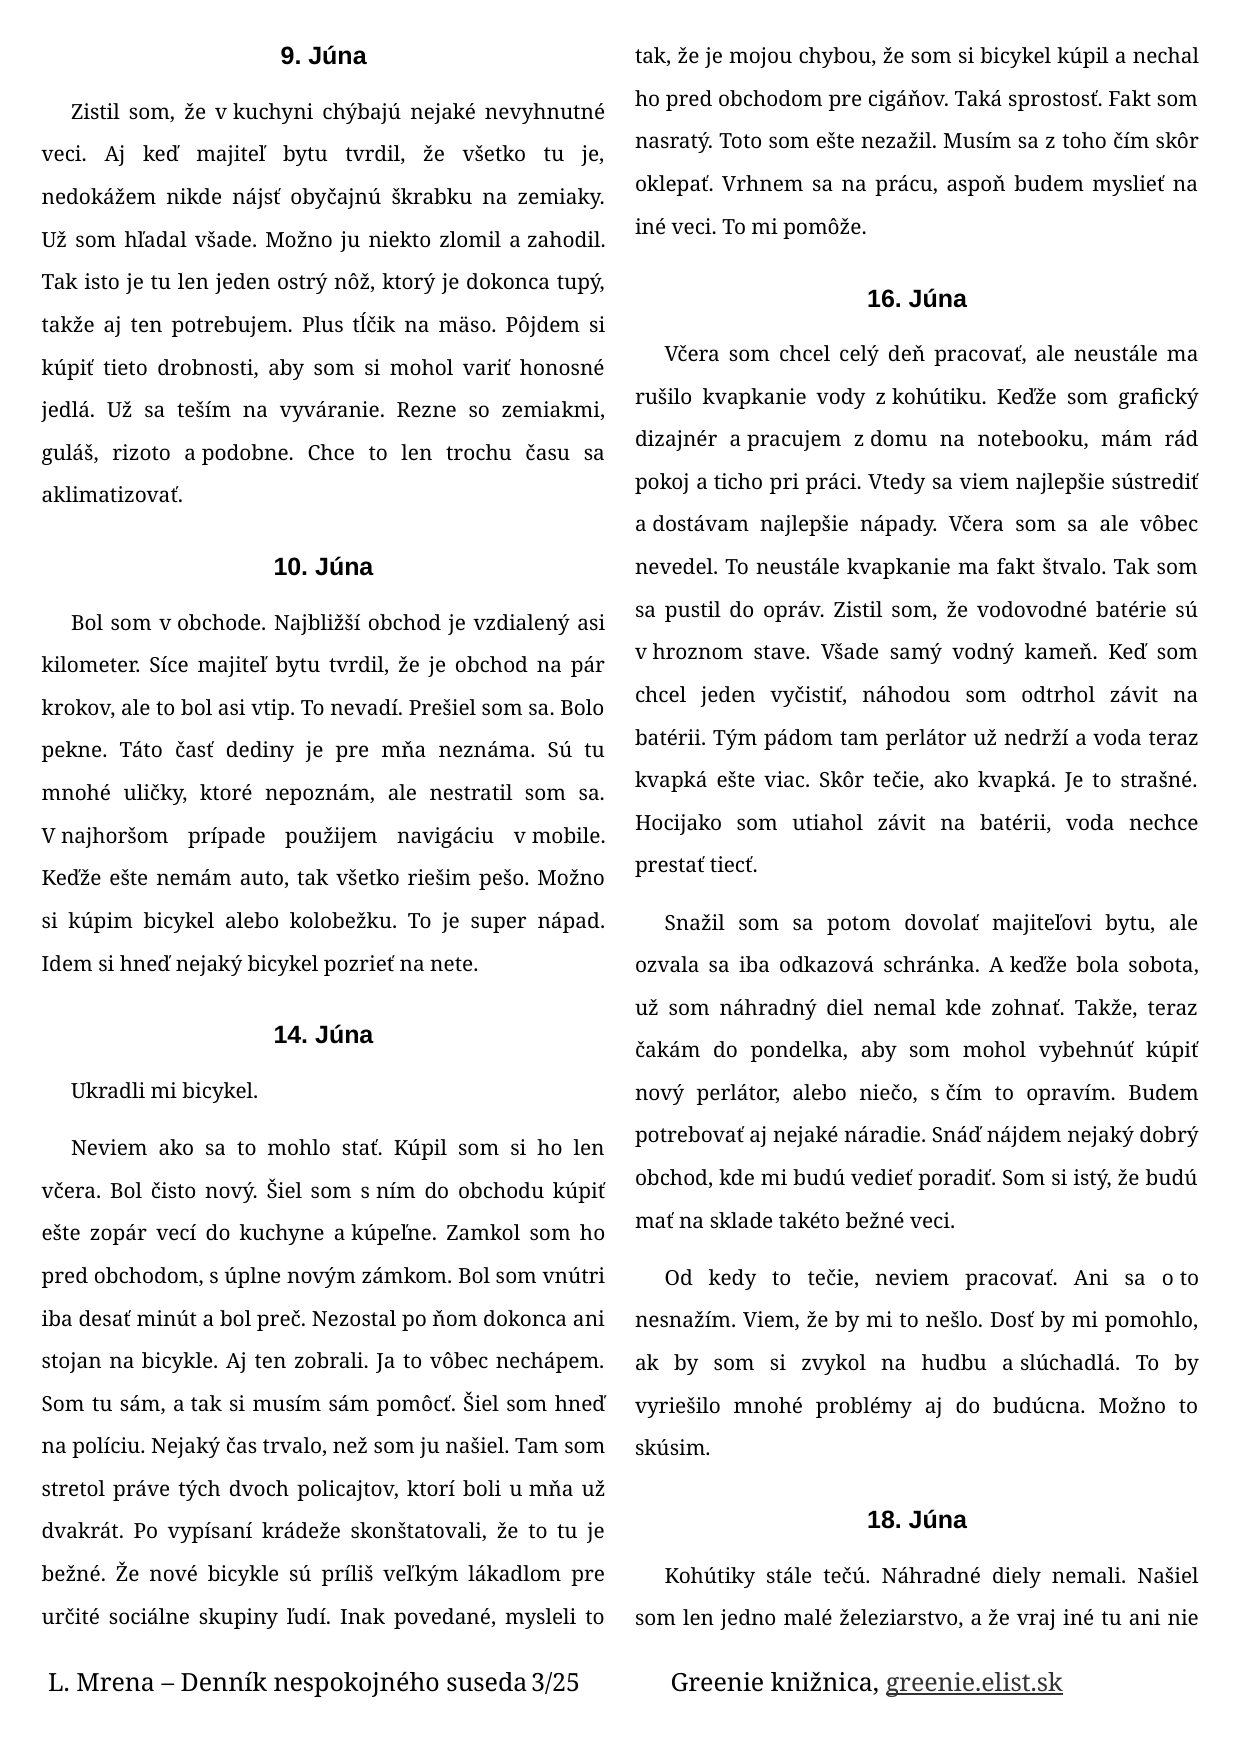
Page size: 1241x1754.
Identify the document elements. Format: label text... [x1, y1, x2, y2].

subtitle 9. Júna [41, 41, 605, 70]
subtitle 14. Júna [41, 1020, 605, 1049]
text Bol som v obchode. Najbližší obchod je vzdialený asi kilometer. Síce majiteľ bytu tvrdil, že je obchod na pár krokov, ale to bol asi vtip. To nevadí. Prešiel som sa. Bolo pekne. Táto časť dediny je pre mňa neznáma. Sú tu mnohé uličky, ktoré nepoznám, ale nestratil som sa. V najhoršom prípade použijem navigáciu v mobile. Keďže ešte nemám auto, tak všetko riešim pešo. Možno si kúpim bicykel alebo kolobežku. To je super nápad. Idem si hneď nejaký bicykel pozrieť na nete. [41, 608, 605, 977]
text Zistil som, že v kuchyni chýbajú nejaké nevyhnutné veci. Aj keď majiteľ bytu tvrdil, že všetko tu je, nedokážem nikde nájsť obyčajnú škrabku na zemiaky. Už som hľadal všade. Možno ju niekto zlomil a zahodil. Tak isto je tu len jeden ostrý nôž, ktorý je dokonca tupý, takže aj ten potrebujem. Plus tĺčik na mäso. Pôjdem si kúpiť tieto drobnosti, aby som si mohol variť honosné jedlá. Už sa teším na vyváranie. Rezne so zemiakmi, guláš, rizoto a podobne. Chce to len trochu času sa aklimatizovať. [41, 97, 605, 509]
text Včera som chcel celý deň pracovať, ale neustále ma rušilo kvapkanie vody z kohútiku. Keďže som grafický dizajnér a pracujem z domu na notebooku, mám rád pokoj a ticho pri práci. Vtedy sa viem najlepšie sústrediť a dostávam najlepšie nápady. Včera som sa ale vôbec nevedel. To neustále kvapkanie ma fakt štvalo. Tak som sa pustil do opráv. Zistil som, že vodovodné batérie sú v hroznom stave. Všade samý vodný kameň. Keď som chcel jeden vyčistiť, náhodou som odtrhol závit na batérii. Tým pádom tam perlátor už nedrží a voda teraz kvapká ešte viac. Skôr tečie, ako kvapká. Je to strašné. Hocijako som utiahol závit na batérii, voda nechce prestať tiecť. [635, 339, 1199, 879]
text Ukradli mi bicykel. [41, 1076, 605, 1104]
subtitle 10. Júna [41, 552, 605, 581]
subtitle 18. Júna [635, 1505, 1199, 1534]
text Snažil som sa potom dovolať majiteľovi bytu, ale ozvala sa iba odkazová schránka. A keďže bola sobota, už som náhradný diel nemal kde zohnať. Takže, teraz čakám do pondelka, aby som mohol vybehnúť kúpiť nový perlátor, alebo niečo, s čím to opravím. Budem potrebovať aj nejaké náradie. Snáď nájdem nejaký dobrý obchod, kde mi budú vedieť poradiť. Som si istý, že budú mať na sklade takéto bežné veci. [635, 908, 1199, 1234]
text tak, že je mojou chybou, že som si bicykel kúpil a nechal ho pred obchodom pre cigáňov. Taká sprostosť. Fakt som nasratý. Toto som ešte nezažil. Musím sa z toho čím skôr oklepať. Vrhnem sa na prácu, aspoň budem myslieť na iné veci. To mi pomôže. [635, 41, 1199, 240]
text Od kedy to tečie, neviem pracovať. Ani sa o to nesnažím. Viem, že by mi to nešlo. Dosť by mi pomohlo, ak by som si zvykol na hudbu a slúchadlá. To by vyriešilo mnohé problémy aj do budúcna. Možno to skúsim. [635, 1263, 1199, 1462]
text Neviem ako sa to mohlo stať. Kúpil som si ho len včera. Bol čisto nový. Šiel som s ním do obchodu kúpiť ešte zopár vecí do kuchyne a kúpeľne. Zamkol som ho pred obchodom, s úplne novým zámkom. Bol som vnútri iba desať minút a bol preč. Nezostal po ňom dokonca ani stojan na bicykle. Aj ten zobrali. Ja to vôbec nechápem. Som tu sám, a tak si musím sám pomôcť. Šiel som hneď na políciu. Nejaký čas trvalo, než som ju našiel. Tam som stretol práve tých dvoch policajtov, ktorí boli u mňa už dvakrát. Po vypísaní krádeže skonštatovali, že to tu je bežné. Že nové bicykle sú príliš veľkým lákadlom pre určité sociálne skupiny ľudí. Inak povedané, mysleli to [41, 1133, 605, 1630]
subtitle 16. Júna [635, 283, 1199, 312]
text Kohútiky stále tečú. Náhradné diely nemali. Našiel som len jedno malé železiarstvo, a že vraj iné tu ani nie [635, 1561, 1199, 1632]
